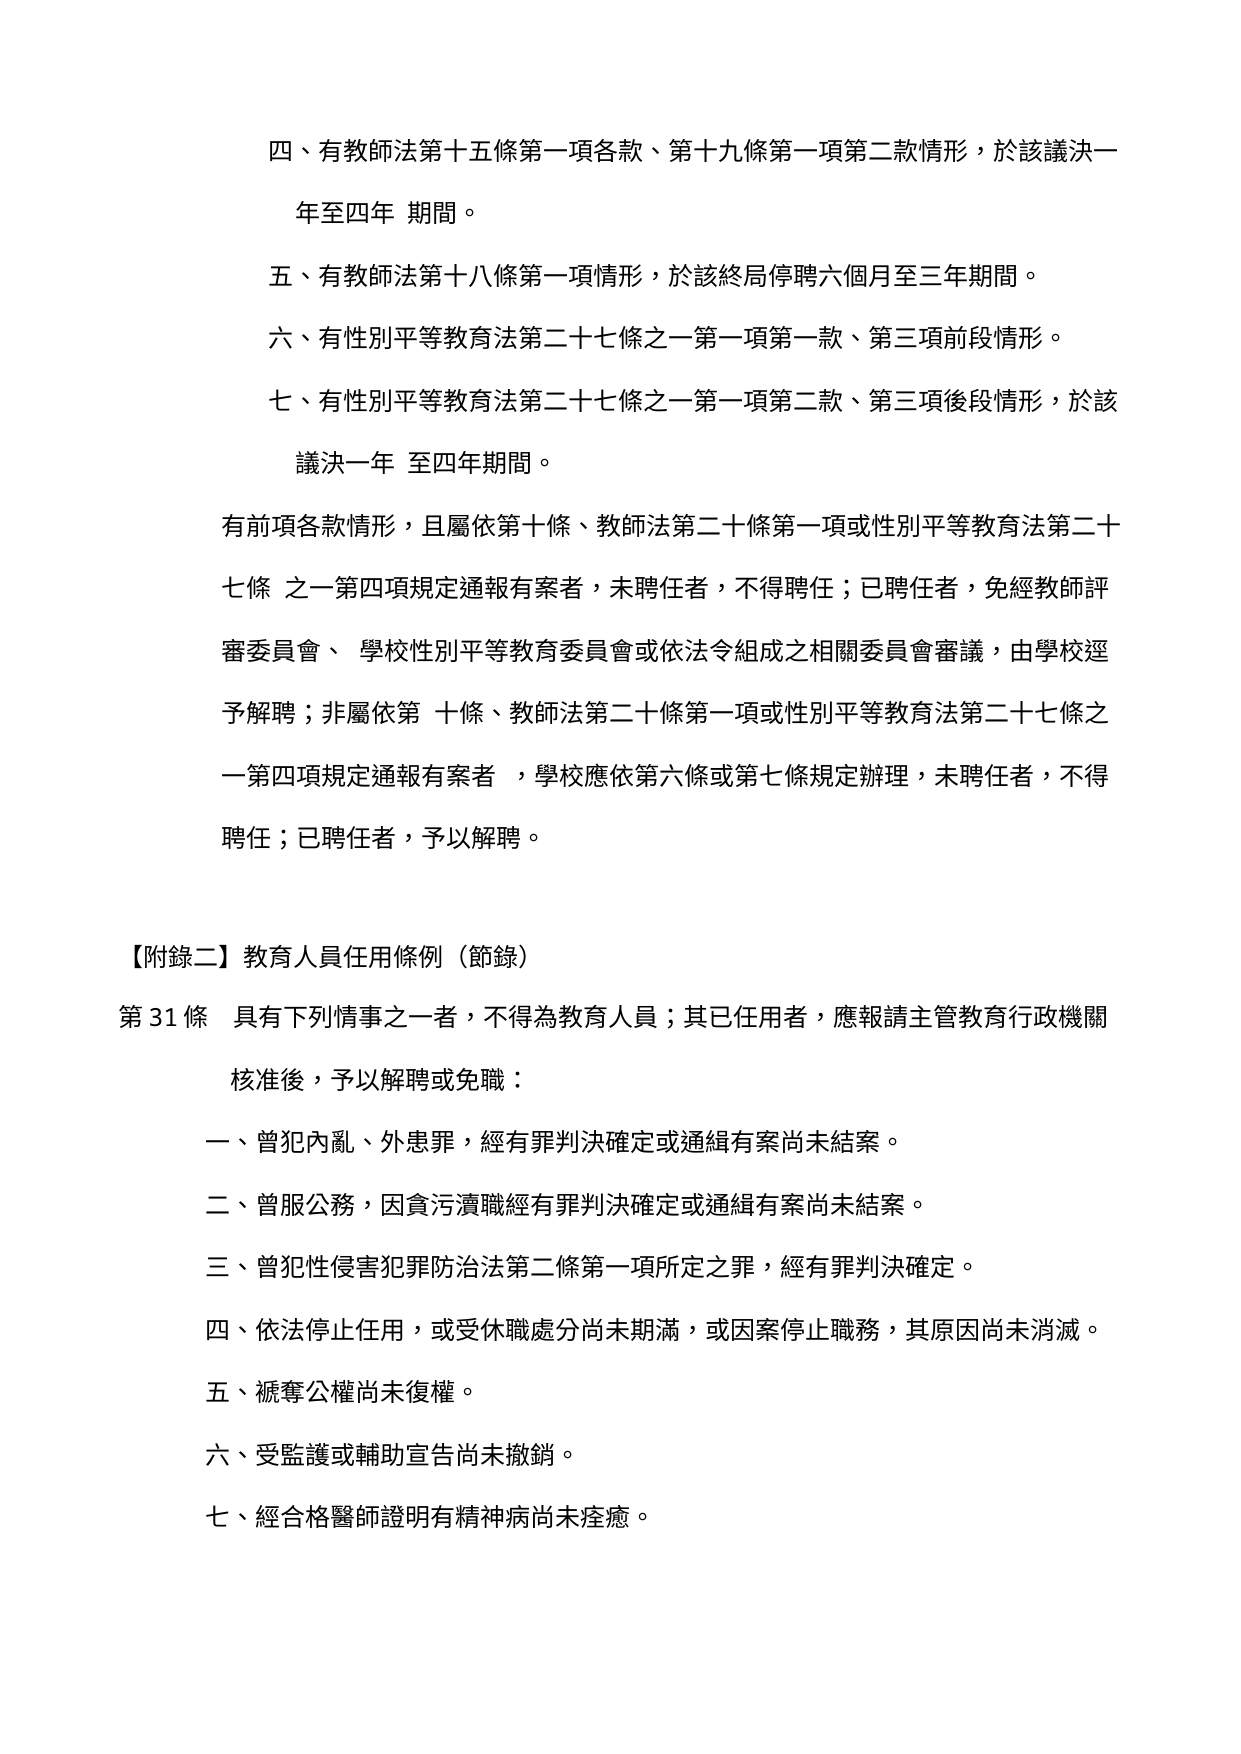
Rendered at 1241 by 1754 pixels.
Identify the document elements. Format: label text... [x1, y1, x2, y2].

text 三、曾犯性侵害犯罪防治法第二條第一項所定之罪，經有罪判決確定。 [118, 1224, 1122, 1287]
text 五、褫奪公權尚未復權。 [118, 1349, 1122, 1412]
text 二、曾服公務，因貪污瀆職經有罪判決確定或通緝有案尚未結案。 [118, 1162, 1122, 1224]
text 六、受監護或輔助宣告尚未撤銷。 [118, 1412, 1122, 1474]
text 七、經合格醫師證明有精神病尚未痊癒。 [118, 1474, 1122, 1537]
text 【附錄二】教育人員任用條例（節錄） [118, 933, 1122, 974]
text 七、有性別平等教育法第二十七條之一第一項第二款、第三項後段情形，於該議決一年 至四年期間。 [118, 358, 1122, 483]
text 一、曾犯內亂、外患罪，經有罪判決確定或通緝有案尚未結案。 [118, 1099, 1122, 1162]
text 四、有教師法第十五條第一項各款、第十九條第一項第二款情形，於該議決一年至四年 期間。 [118, 108, 1122, 233]
text 第31條 具有下列情事之一者，不得為教育人員；其已任用者，應報請主管教育行政機關核准後，予以解聘或免職： [118, 974, 1122, 1099]
text 五、有教師法第十八條第一項情形，於該終局停聘六個月至三年期間。 [118, 233, 1122, 295]
text 四、依法停止任用，或受休職處分尚未期滿，或因案停止職務，其原因尚未消滅。 [118, 1287, 1122, 1349]
text 有前項各款情形，且屬依第十條、教師法第二十條第一項或性別平等教育法第二十七條 之一第四項規定通報有案者，未聘任者，不得聘任；已聘任者，免經教師評審委員會、 學校性別平等教育委員會或依法令組成之相關委員會審議，由學校逕予解聘；非屬依第 十條、教師法第二十條第一項或性別平等教育法第二十七條之一第四項規定通報有案者 ，學校應依第六條或第七條規定辦理，未聘任者，不得聘任；已聘任者，予以解聘。 [221, 483, 1122, 858]
text 六、有性別平等教育法第二十七條之一第一項第一款、第三項前段情形。 [118, 295, 1122, 358]
